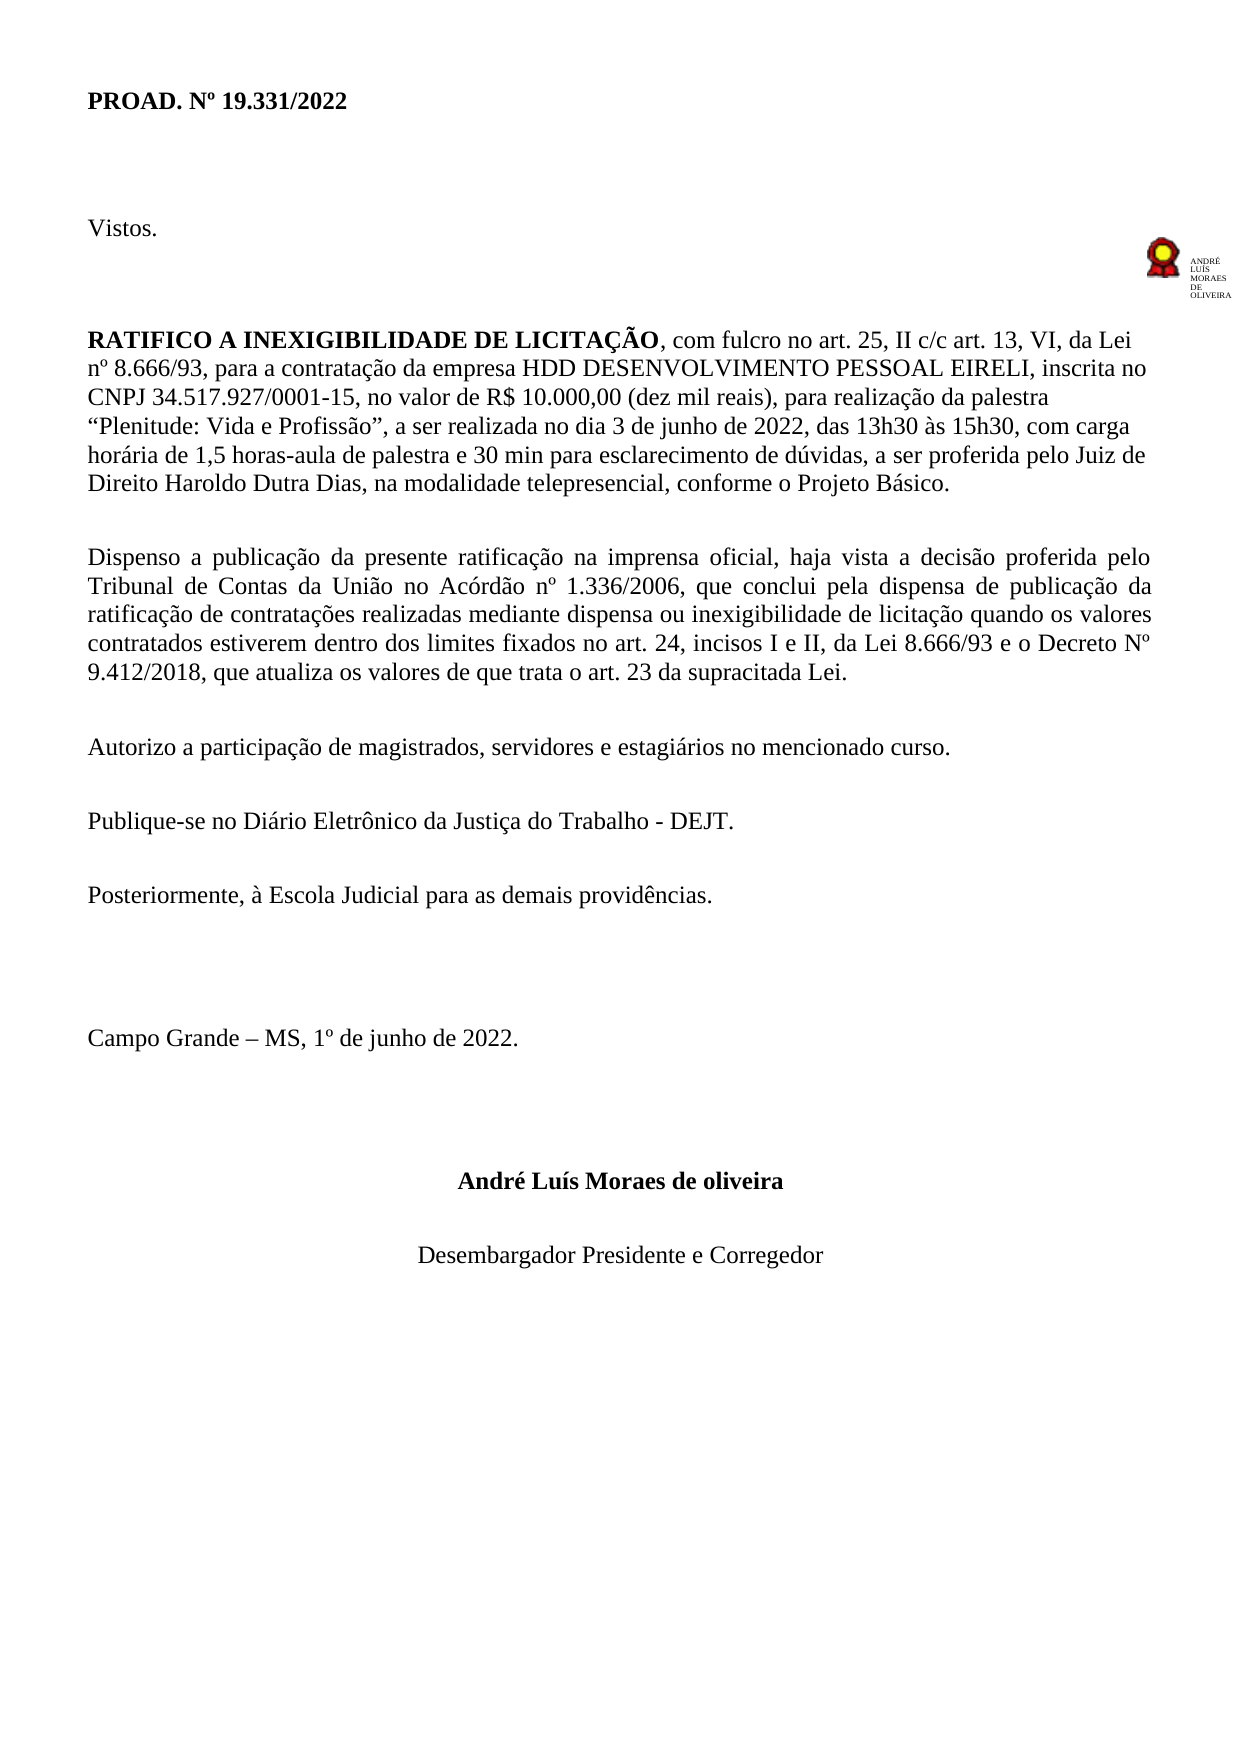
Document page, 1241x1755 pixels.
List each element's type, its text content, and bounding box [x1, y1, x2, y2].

text ANDRÉ LUÍS MORAES DE OLIVEIRA [1190, 257, 1234, 301]
text Autorizo a participação de magistrados, servidores e estagiários no mencionado curso. Publique-se no Diário Eletrônico da Justiça do Trabalho - DEJT. [87, 732, 952, 835]
subtitle André Luís Moraes de oliveira [415, 1166, 826, 1195]
text Vistos. [87, 213, 1181, 278]
subtitle PROAD. Nº 19.331/2022 [87, 86, 1241, 115]
text Desembargador Presidente e Corregedor [415, 1241, 826, 1269]
text Campo Grande – MS, 1º de junho de 2022. [87, 1023, 1241, 1051]
text RATIFICO A INEXIGIBILIDADE DE LICITAÇÃO, com fulcro no art. 25, II c/c art. 13, VI, da Lei nº 8.666/93, para a contratação da empresa HDD DESENVOLVIMENTO PESSOAL EIRELI, inscrita no CNPJ 34.517.927/0001-15, no valor de R$ 10.000,00 (dez mil reais), para realização da palestra “Plenitude: Vida e Profissão”, a ser realizada no dia 3 de junho de 2022, das 13h30 às 15h30, com carga horária de 1,5 horas-aula de palestra e 30 min para esclarecimento de dúvidas, a ser proferida pelo Juiz de Direito Haroldo Dutra Dias, na modalidade telepresencial, conforme o Projeto Básico. [87, 325, 1149, 497]
text Posteriormente, à Escola Judicial para as demais providências. [87, 880, 1241, 909]
text Dispenso a publicação da presente ratificação na imprensa oficial, haja vista a decisão proferida pelo Tribunal de Contas da União no Acórdão nº 1.336/2006, que conclui pela dispensa de publicação da ratificação de contratações realizadas mediante dispensa ou inexigibilidade de licitação quando os valores contratados estiverem dentro dos limites fixados no art. 24, incisos I e II, da Lei 8.666/93 e o Decreto Nº 9.412/2018, que atualiza os valores de que trata o art. 23 da supracitada Lei. [87, 542, 1153, 686]
